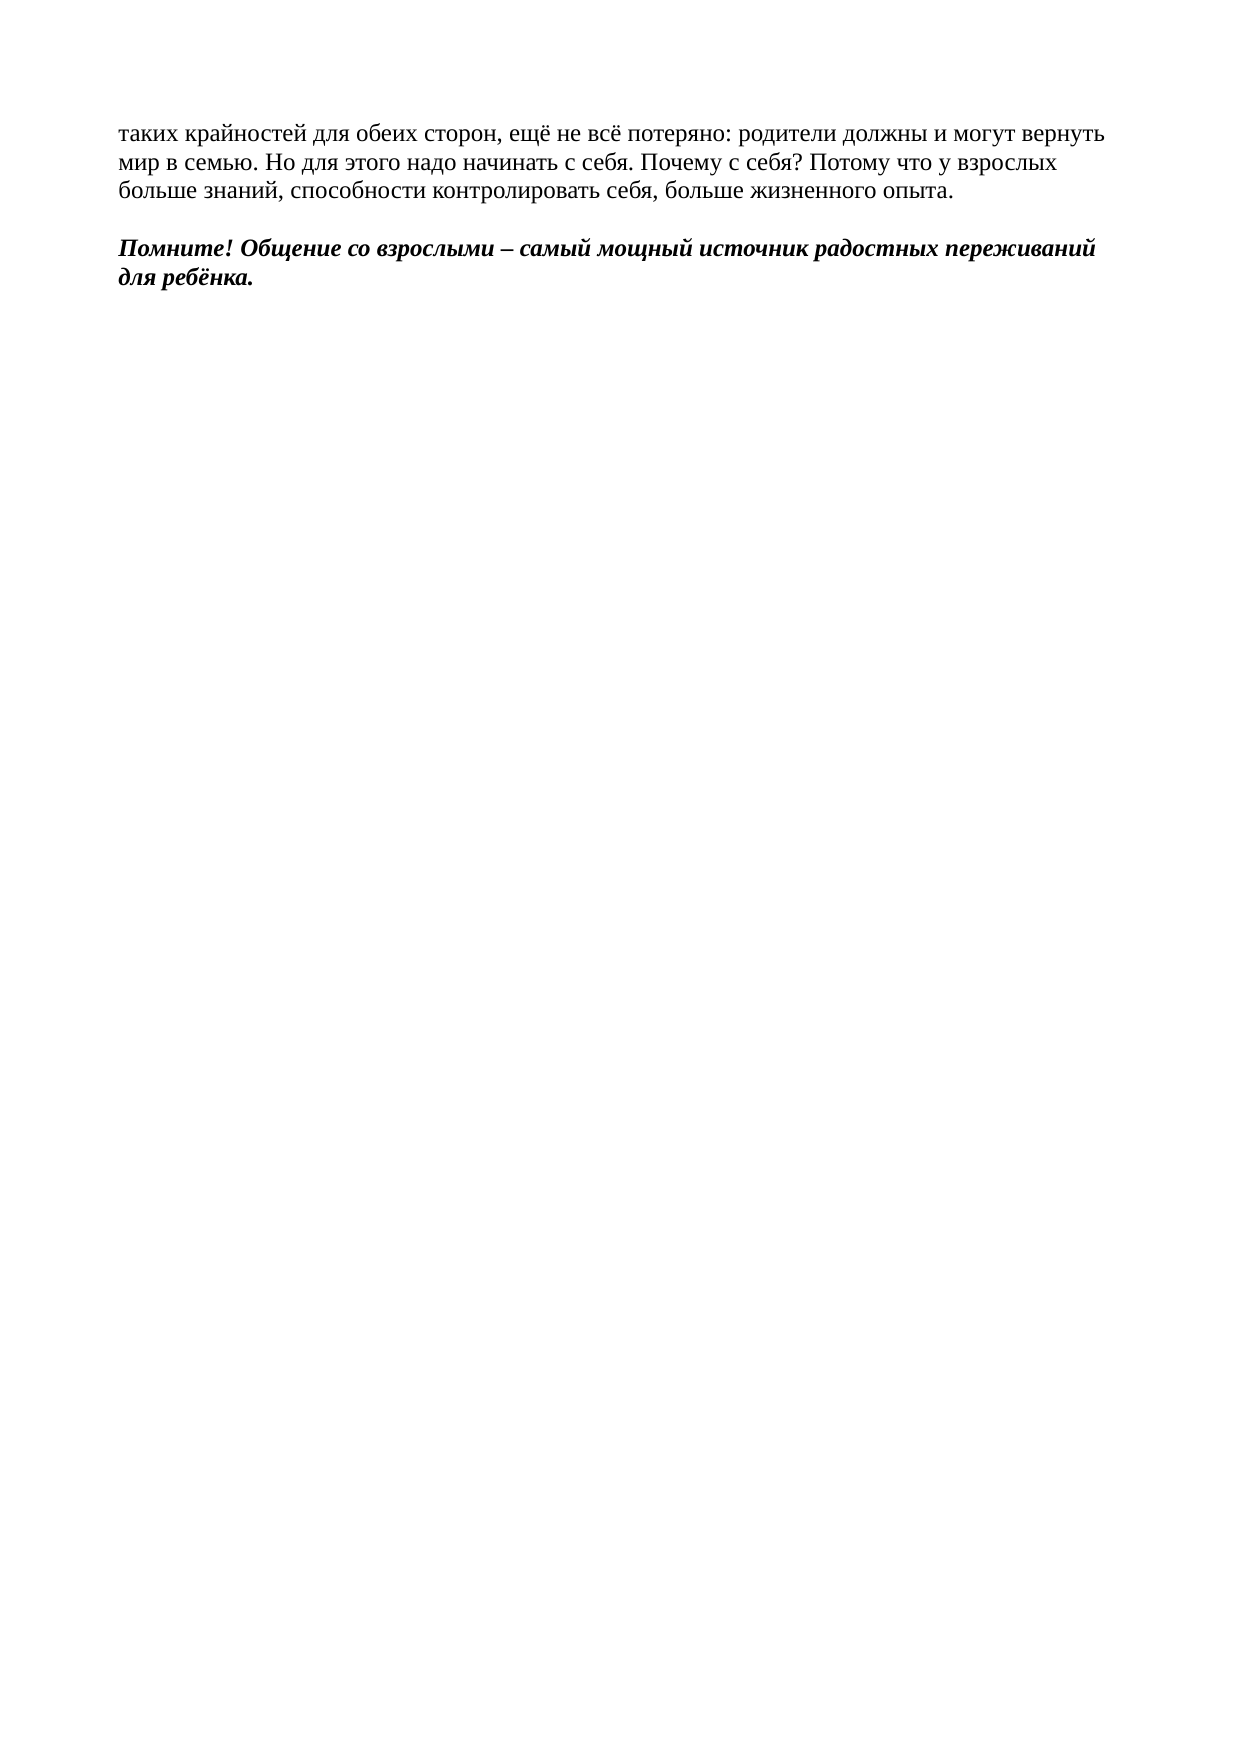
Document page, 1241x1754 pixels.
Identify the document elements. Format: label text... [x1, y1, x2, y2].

list таких крайностей для обеих сторон, ещё не всё потеряно: родители должны и могут вернуть мир в семью. Но для этого надо начинать с себя. Почему с себя? Потому что у взрослых больше знаний, способности контролировать себя, больше жизненного опыта. [118, 118, 1122, 204]
text Помните! Общение со взрослыми – самый мощный источник радостных переживаний для ребёнка. [118, 233, 1122, 291]
